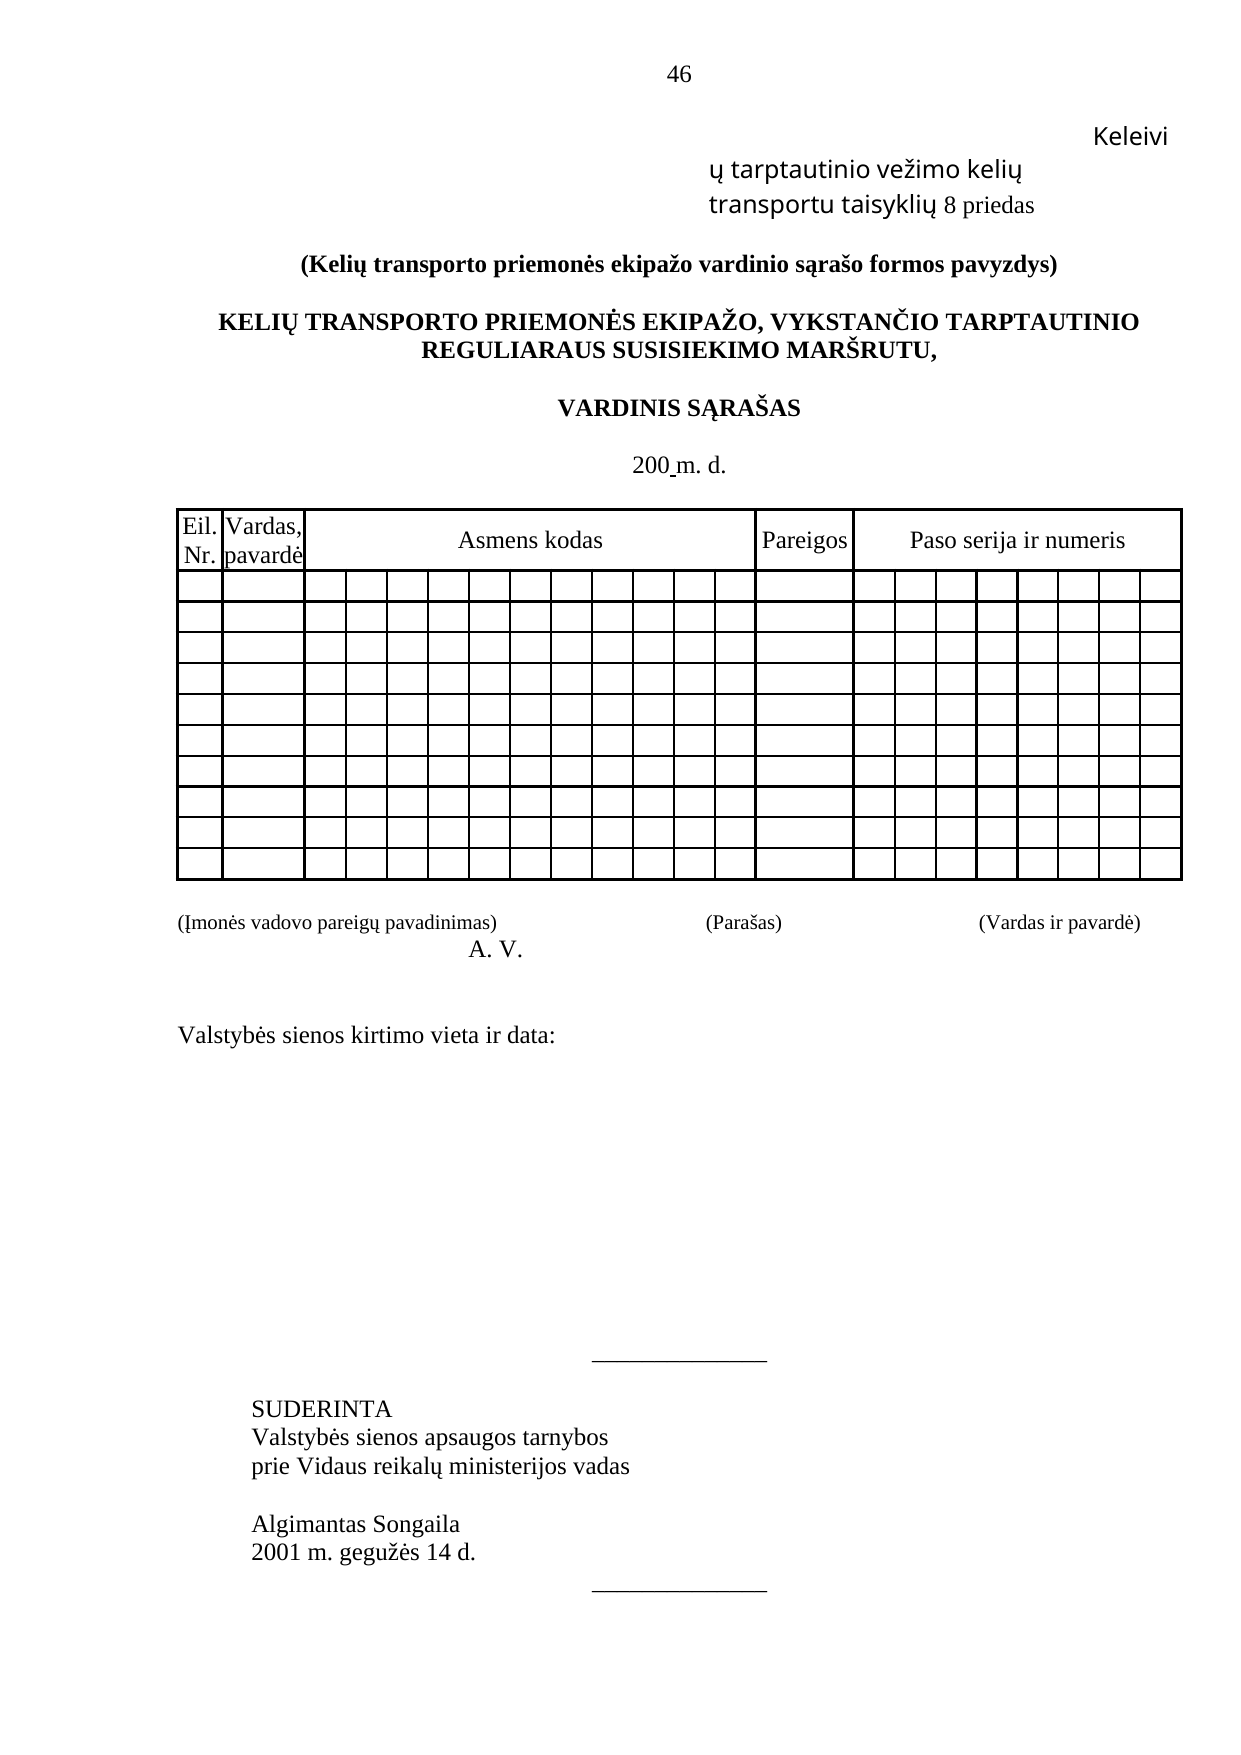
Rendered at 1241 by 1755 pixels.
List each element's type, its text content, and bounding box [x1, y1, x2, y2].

table_cell [470, 603, 509, 631]
table_cell [937, 818, 975, 847]
table_cell [552, 572, 591, 600]
table_cell [429, 726, 468, 754]
table_cell [1019, 572, 1057, 600]
table_cell [896, 726, 935, 754]
table_cell [1059, 603, 1098, 631]
table_cell [347, 818, 386, 847]
table_cell [593, 664, 632, 693]
table_cell [511, 664, 550, 693]
table_cell [593, 726, 632, 754]
table_cell [511, 572, 550, 600]
text 200 m. d. [177, 450, 1181, 479]
table_cell [675, 788, 714, 816]
table_cell [593, 849, 632, 878]
table_cell [306, 572, 345, 600]
table_cell [757, 603, 852, 631]
table_cell [593, 633, 632, 662]
table_cell [1100, 633, 1139, 662]
table_cell [896, 849, 935, 878]
table_cell [716, 818, 754, 847]
table_cell [978, 603, 1016, 631]
table_cell [1141, 695, 1180, 724]
table_cell [855, 818, 894, 847]
table_cell [1019, 818, 1057, 847]
text ______________ [177, 1566, 1181, 1595]
table_cell [937, 726, 975, 754]
text Valstybės sienos kirtimo vieta ir data: [177, 1020, 1181, 1049]
table_cell [224, 818, 303, 847]
table_cell [429, 818, 468, 847]
table_cell [511, 726, 550, 754]
table_cell [855, 633, 894, 662]
table_cell [429, 572, 468, 600]
table_cell [388, 603, 427, 631]
table_cell [306, 788, 345, 816]
table_cell [1100, 664, 1139, 693]
table_cell [470, 849, 509, 878]
table_cell [593, 695, 632, 724]
table_cell [224, 695, 303, 724]
table_cell [179, 664, 221, 693]
table_cell [896, 695, 935, 724]
table_cell [1100, 788, 1139, 816]
table_cell [896, 818, 935, 847]
table_cell [896, 788, 935, 816]
text VARDINIS SĄRAŠAS [177, 393, 1181, 422]
table_cell [429, 633, 468, 662]
text A. V. [177, 934, 1181, 962]
table_header Eil. Nr. [179, 511, 221, 568]
table_cell [675, 664, 714, 693]
table_cell [978, 664, 1016, 693]
table_cell [429, 788, 468, 816]
table_cell [429, 603, 468, 631]
table_cell [552, 788, 591, 816]
table_cell [347, 695, 386, 724]
table_cell [179, 849, 221, 878]
table_cell [1100, 695, 1139, 724]
table_cell [470, 818, 509, 847]
table_cell [978, 695, 1016, 724]
table_header Paso serija ir numeris [855, 511, 1180, 568]
table_cell [593, 818, 632, 847]
table_cell [552, 818, 591, 847]
table_cell [757, 788, 852, 816]
table_cell [470, 664, 509, 693]
table_cell [716, 664, 754, 693]
table_cell [716, 788, 754, 816]
text transportu taisyklių 8 priedas [177, 186, 1181, 220]
table_cell [224, 788, 303, 816]
table_cell [978, 849, 1016, 878]
table_header Vardas, pavardė [224, 511, 303, 568]
table_cell [552, 695, 591, 724]
table_cell [1019, 603, 1057, 631]
table_cell [306, 818, 345, 847]
table_cell [634, 572, 673, 600]
table_cell [224, 757, 303, 785]
table_cell [1019, 695, 1057, 724]
table_cell [179, 818, 221, 847]
table_cell [388, 664, 427, 693]
table_cell [306, 849, 345, 878]
table_cell [634, 664, 673, 693]
table_cell [634, 633, 673, 662]
table_cell [937, 664, 975, 693]
table_cell [306, 603, 345, 631]
table_cell [1059, 664, 1098, 693]
table_cell [855, 572, 894, 600]
table_cell [675, 726, 714, 754]
table_cell [470, 788, 509, 816]
table_cell [429, 849, 468, 878]
table_cell [224, 849, 303, 878]
table_cell [429, 695, 468, 724]
table_cell [757, 757, 852, 785]
table_cell [179, 572, 221, 600]
text prie Vidaus reikalų ministerijos vadas [177, 1451, 1181, 1480]
table_cell [757, 849, 852, 878]
table_cell [1141, 818, 1180, 847]
table_cell [937, 849, 975, 878]
table_cell [1141, 664, 1180, 693]
table_cell [552, 726, 591, 754]
table_cell [634, 757, 673, 785]
table_cell [224, 603, 303, 631]
table_cell [937, 757, 975, 785]
table_cell [470, 633, 509, 662]
table_cell [675, 818, 714, 847]
table_cell [855, 788, 894, 816]
table_cell [675, 603, 714, 631]
table_header Pareigos [757, 511, 852, 568]
table_cell [179, 633, 221, 662]
table_cell [306, 726, 345, 754]
text ______________ [177, 1336, 1181, 1365]
table_cell [855, 603, 894, 631]
table_cell [388, 633, 427, 662]
table_cell [347, 603, 386, 631]
table_cell [757, 664, 852, 693]
table_cell [179, 788, 221, 816]
table_cell [347, 757, 386, 785]
table_cell [1059, 633, 1098, 662]
table_cell [757, 572, 852, 600]
table_cell [634, 818, 673, 847]
table_cell [757, 818, 852, 847]
table_cell [716, 849, 754, 878]
table_cell [552, 603, 591, 631]
table_cell [552, 849, 591, 878]
table_cell [1059, 818, 1098, 847]
table_cell [511, 633, 550, 662]
table_cell [675, 757, 714, 785]
table_cell [179, 695, 221, 724]
text Valstybės sienos apsaugos tarnybos [177, 1422, 1181, 1451]
table_cell [347, 726, 386, 754]
table_cell [855, 849, 894, 878]
table_cell [1019, 849, 1057, 878]
table_cell [634, 695, 673, 724]
table_cell [429, 757, 468, 785]
table_cell [896, 572, 935, 600]
table_cell [224, 572, 303, 600]
table_cell [511, 849, 550, 878]
table_cell [388, 572, 427, 600]
table_cell [1059, 695, 1098, 724]
table_cell [1019, 788, 1057, 816]
table_cell [511, 603, 550, 631]
table_cell [179, 757, 221, 785]
table_cell [716, 572, 754, 600]
table_cell [1100, 849, 1139, 878]
table_cell [224, 633, 303, 662]
table_cell [675, 633, 714, 662]
table_cell [347, 849, 386, 878]
table_cell [1059, 757, 1098, 785]
table_cell [978, 788, 1016, 816]
table_cell [896, 633, 935, 662]
text SUDERINTA [177, 1394, 1181, 1422]
text KELIŲ TRANSPORTO PRIEMONĖS EKIPAŽO, VYKSTANČIO TARPTAUTINIO REGULIARAUS SUSISIEKIMO MARŠRUTU, [177, 307, 1181, 364]
table_cell [1100, 603, 1139, 631]
table_cell [511, 818, 550, 847]
table_cell [388, 695, 427, 724]
table_cell [347, 788, 386, 816]
table_cell [1059, 726, 1098, 754]
table_cell [347, 572, 386, 600]
table_cell [896, 664, 935, 693]
table_cell [429, 664, 468, 693]
table_cell [224, 664, 303, 693]
table_cell [306, 664, 345, 693]
table_cell [593, 572, 632, 600]
table_cell [1141, 603, 1180, 631]
table_cell [1059, 572, 1098, 600]
table_cell [1141, 726, 1180, 754]
table_cell [716, 726, 754, 754]
table_cell [388, 757, 427, 785]
table_cell [1019, 633, 1057, 662]
table_cell [593, 788, 632, 816]
table_cell [634, 788, 673, 816]
text Keleivių tarptautinio vežimo kelių [709, 118, 1181, 186]
table_cell [306, 757, 345, 785]
table_cell [306, 633, 345, 662]
table_cell [1141, 788, 1180, 816]
table_cell [1141, 633, 1180, 662]
table_cell [716, 757, 754, 785]
table_cell [470, 726, 509, 754]
table_cell [757, 695, 852, 724]
table_cell [896, 603, 935, 631]
table_cell [593, 757, 632, 785]
table_cell [470, 757, 509, 785]
table_cell [634, 726, 673, 754]
table_cell [978, 726, 1016, 754]
table_header Asmens kodas [306, 511, 754, 568]
table_cell [937, 603, 975, 631]
table_cell [511, 788, 550, 816]
table_cell [1141, 849, 1180, 878]
table_cell [634, 603, 673, 631]
table_cell [855, 726, 894, 754]
table_cell [306, 695, 345, 724]
table_cell [1059, 849, 1098, 878]
table_cell [1141, 572, 1180, 600]
table_cell [347, 664, 386, 693]
table_cell [855, 695, 894, 724]
table_cell [855, 664, 894, 693]
table_cell [634, 849, 673, 878]
table_cell [757, 633, 852, 662]
table_cell [716, 633, 754, 662]
table_cell [1100, 818, 1139, 847]
table_cell [1019, 664, 1057, 693]
table_cell [179, 603, 221, 631]
table_cell [593, 603, 632, 631]
table_cell [675, 849, 714, 878]
table_cell [978, 572, 1016, 600]
table_cell [347, 633, 386, 662]
table_cell [224, 726, 303, 754]
table_cell [511, 695, 550, 724]
table_cell [937, 788, 975, 816]
table_cell [1100, 572, 1139, 600]
text Algimantas Songaila [177, 1509, 1181, 1537]
table_cell [937, 695, 975, 724]
table_cell [470, 695, 509, 724]
table_cell [1019, 757, 1057, 785]
table_cell [716, 695, 754, 724]
table_cell [1100, 726, 1139, 754]
table_cell [388, 788, 427, 816]
table_cell [470, 572, 509, 600]
table_cell [1141, 757, 1180, 785]
table_cell [896, 757, 935, 785]
table_cell [937, 633, 975, 662]
table_cell [855, 757, 894, 785]
table_cell [388, 726, 427, 754]
text (Įmonės vadovo pareigų pavadinimas) (Parašas) (Vardas ir pavardė) [177, 910, 1181, 934]
text 2001 m. gegužės 14 d. [177, 1537, 1181, 1566]
table_cell [511, 757, 550, 785]
table_cell [552, 633, 591, 662]
table_cell [1059, 788, 1098, 816]
table_cell [552, 664, 591, 693]
table_cell [179, 726, 221, 754]
text (Kelių transporto priemonės ekipažo vardinio sąrašo formos pavyzdys) [177, 249, 1181, 278]
table_cell [388, 818, 427, 847]
table_cell [978, 818, 1016, 847]
table_cell [1100, 757, 1139, 785]
table_cell [757, 726, 852, 754]
table_cell [552, 757, 591, 785]
table_cell [675, 695, 714, 724]
table_cell [978, 633, 1016, 662]
table_cell [1019, 726, 1057, 754]
table_cell [716, 603, 754, 631]
table_cell [675, 572, 714, 600]
table_cell [937, 572, 975, 600]
table_cell [388, 849, 427, 878]
table_cell [978, 757, 1016, 785]
